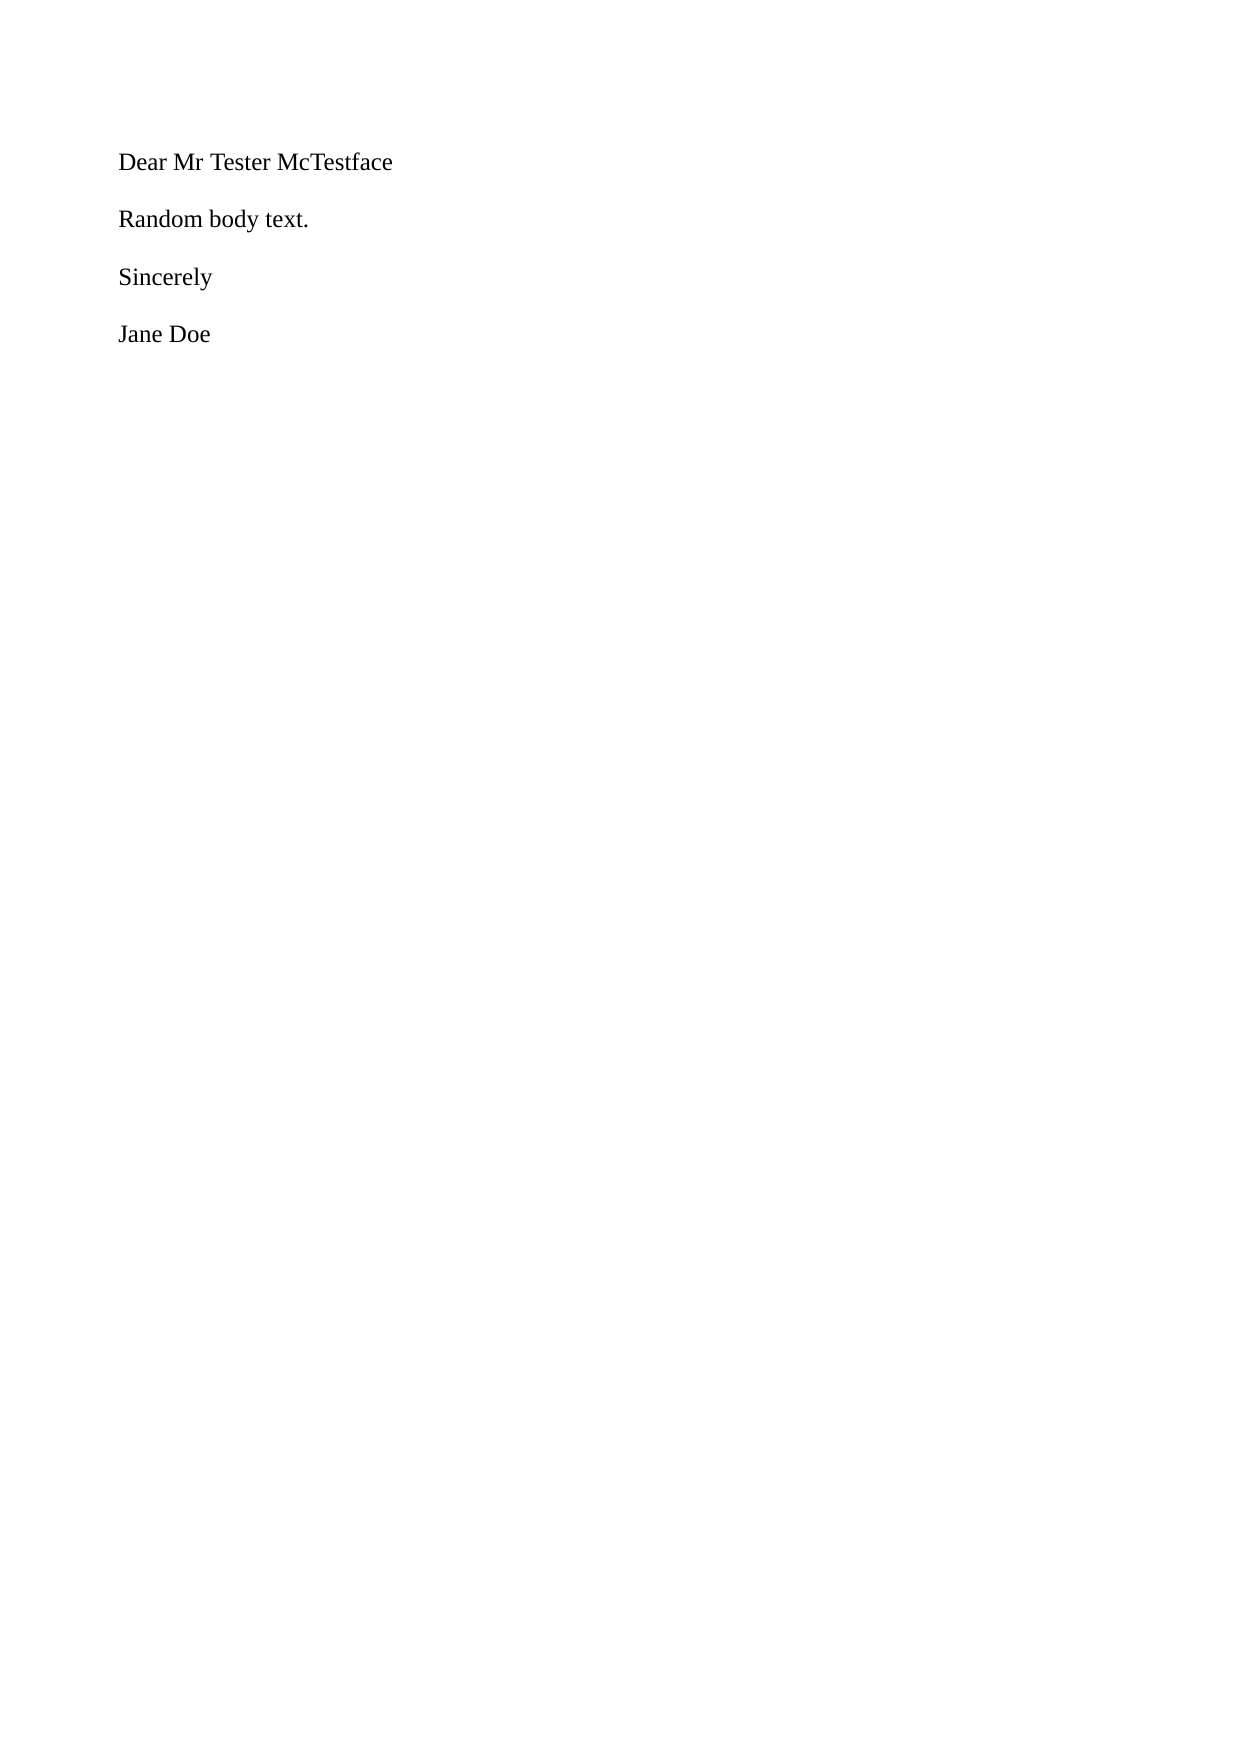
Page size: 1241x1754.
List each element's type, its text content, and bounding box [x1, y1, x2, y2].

text Sincerely [118, 262, 1122, 291]
text Dear Mr Tester McTestface [118, 147, 1122, 176]
text Random body text. [118, 204, 1122, 233]
text Jane Doe [118, 319, 1122, 348]
